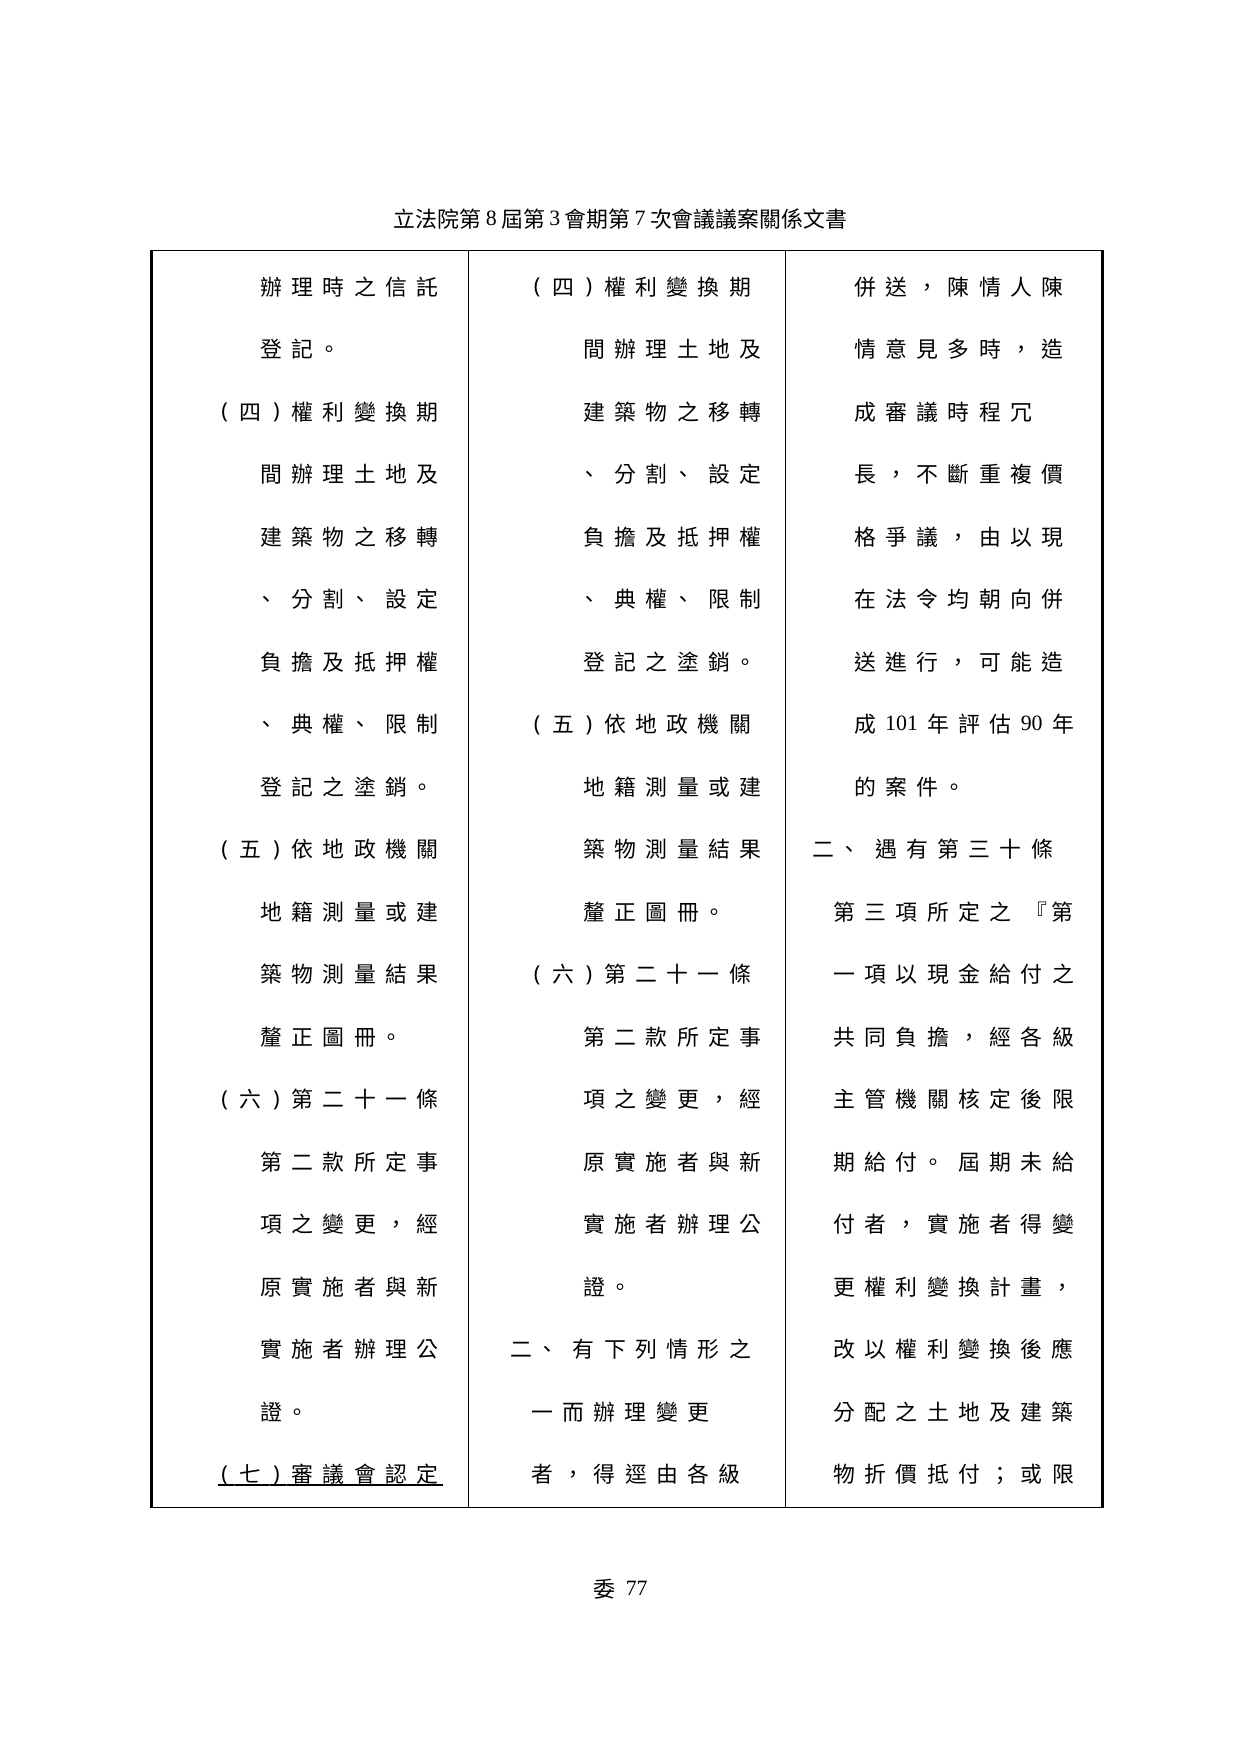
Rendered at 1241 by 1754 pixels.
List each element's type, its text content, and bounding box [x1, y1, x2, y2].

table_cell (四)權利變換期間辦理土地及建築物之移轉、分割、設定負擔及抵押權、典權、限制登記之塗銷。 (五)依地政機關地籍測量或建築物測量結果釐正圖冊。 (六)第二十一條第二款所定事項之變更，經原實施者與新實施者辦理公證。 二、有下列情形之一而辦理變更者，得逕由各級 [469, 251, 785, 1507]
table_cell 辦理時之信託登記。 (四)權利變換期間辦理土地及建築物之移轉、分割、設定負擔及抵押權、典權、限制登記之塗銷。 (五)依地政機關地籍測量或建築物測量結果釐正圖冊。 (六)第二十一條第二款所定事項之變更，經原實施者與新實施者辦理公證。 (七)審議會認定 [153, 251, 468, 1507]
table_cell 併送，陳情人陳情意見多時，造成審議時程冗長，不斷重複價格爭議，由以現在法令均朝向併送進行，可能造成101年評估90年的案件。 二、遇有第三十條第三項所定之『第一項以現金給付之共同負擔，經各級主管機關核定後限期給付。屆期未給付者，實施者得變更權利變換計畫，改以權利變換後應分配之土地及建築物折價抵付；或限 [786, 251, 1101, 1507]
